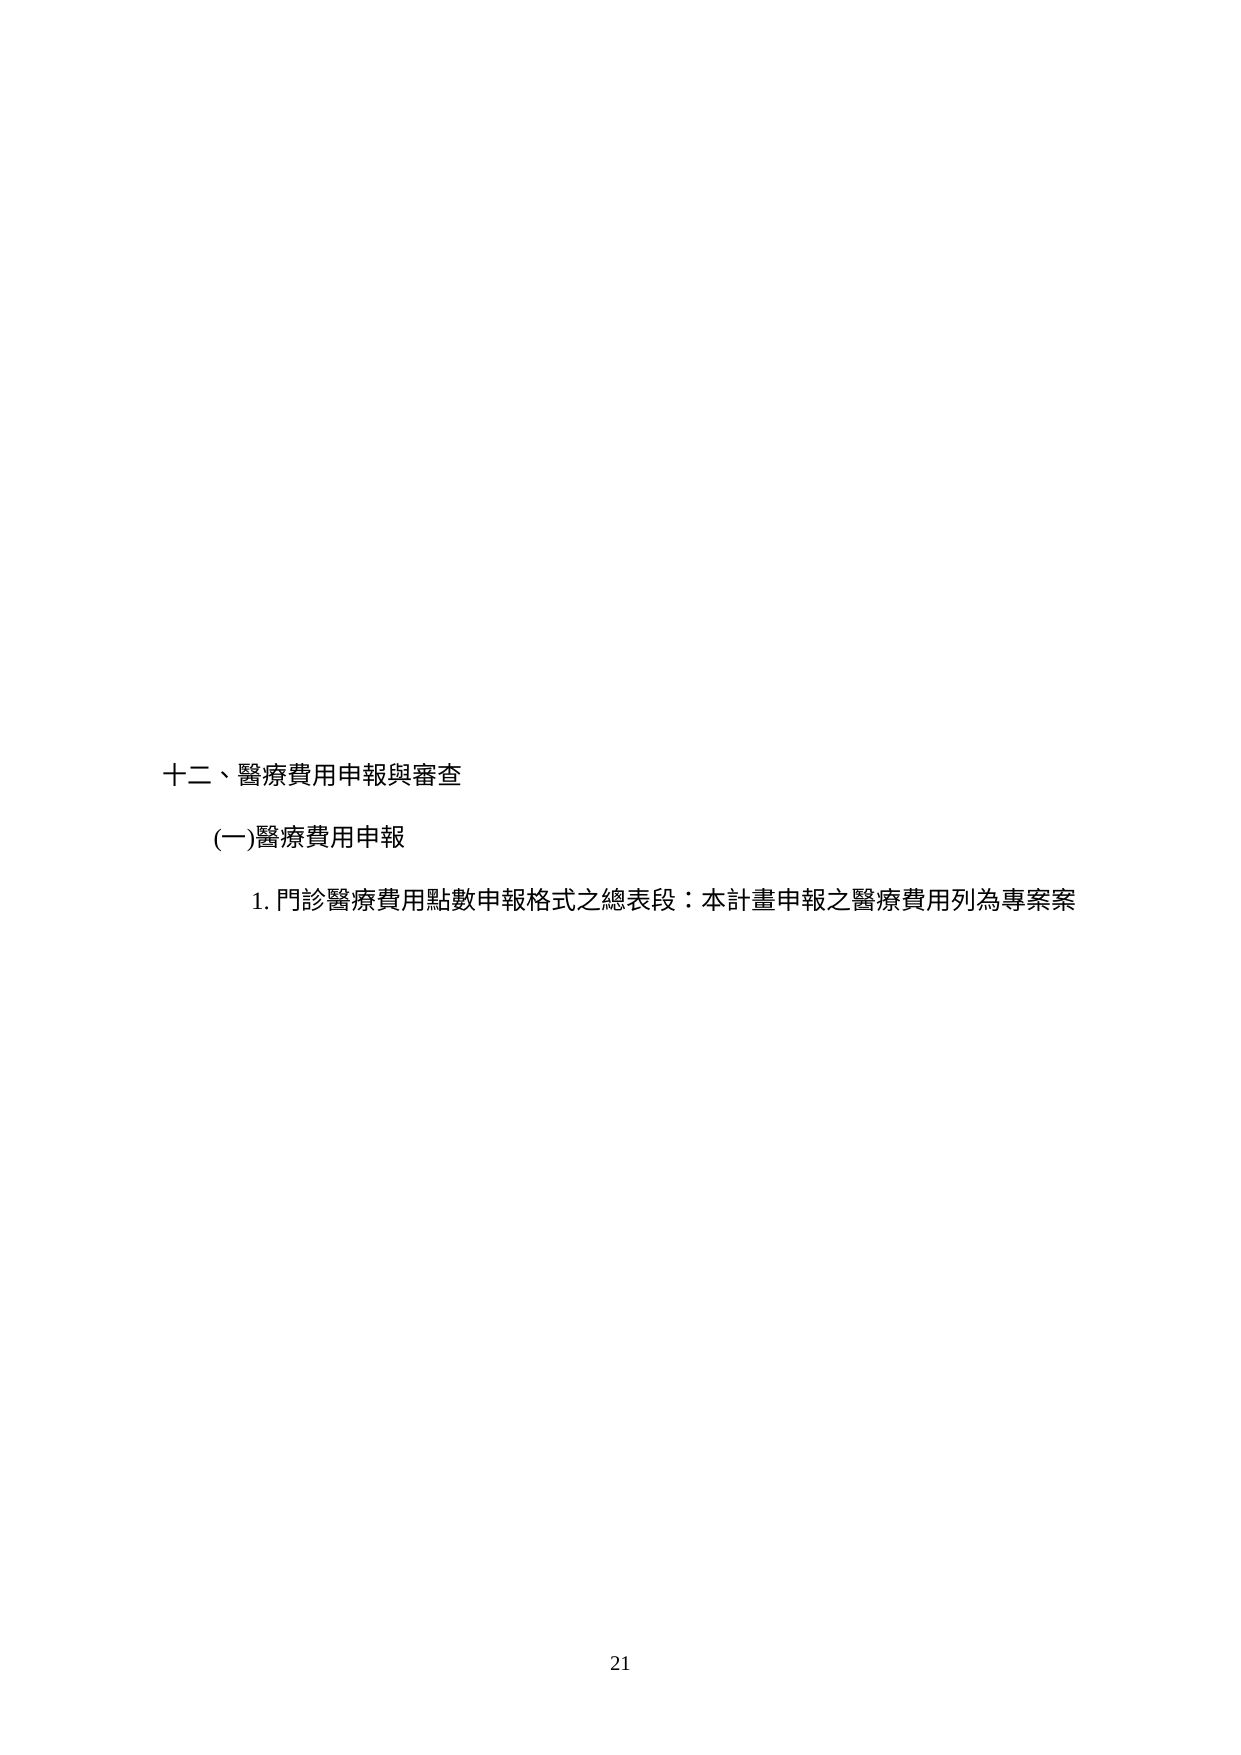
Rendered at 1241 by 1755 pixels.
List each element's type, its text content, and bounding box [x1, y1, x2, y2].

text 1. 門診醫療費用點數申報格式之總表段：本計畫申報之醫療費用列為專案案 [251, 857, 1078, 919]
text 十二、醫療費用申報與審查 [162, 732, 1078, 794]
text (一)醫療費用申報 [213, 794, 1078, 857]
